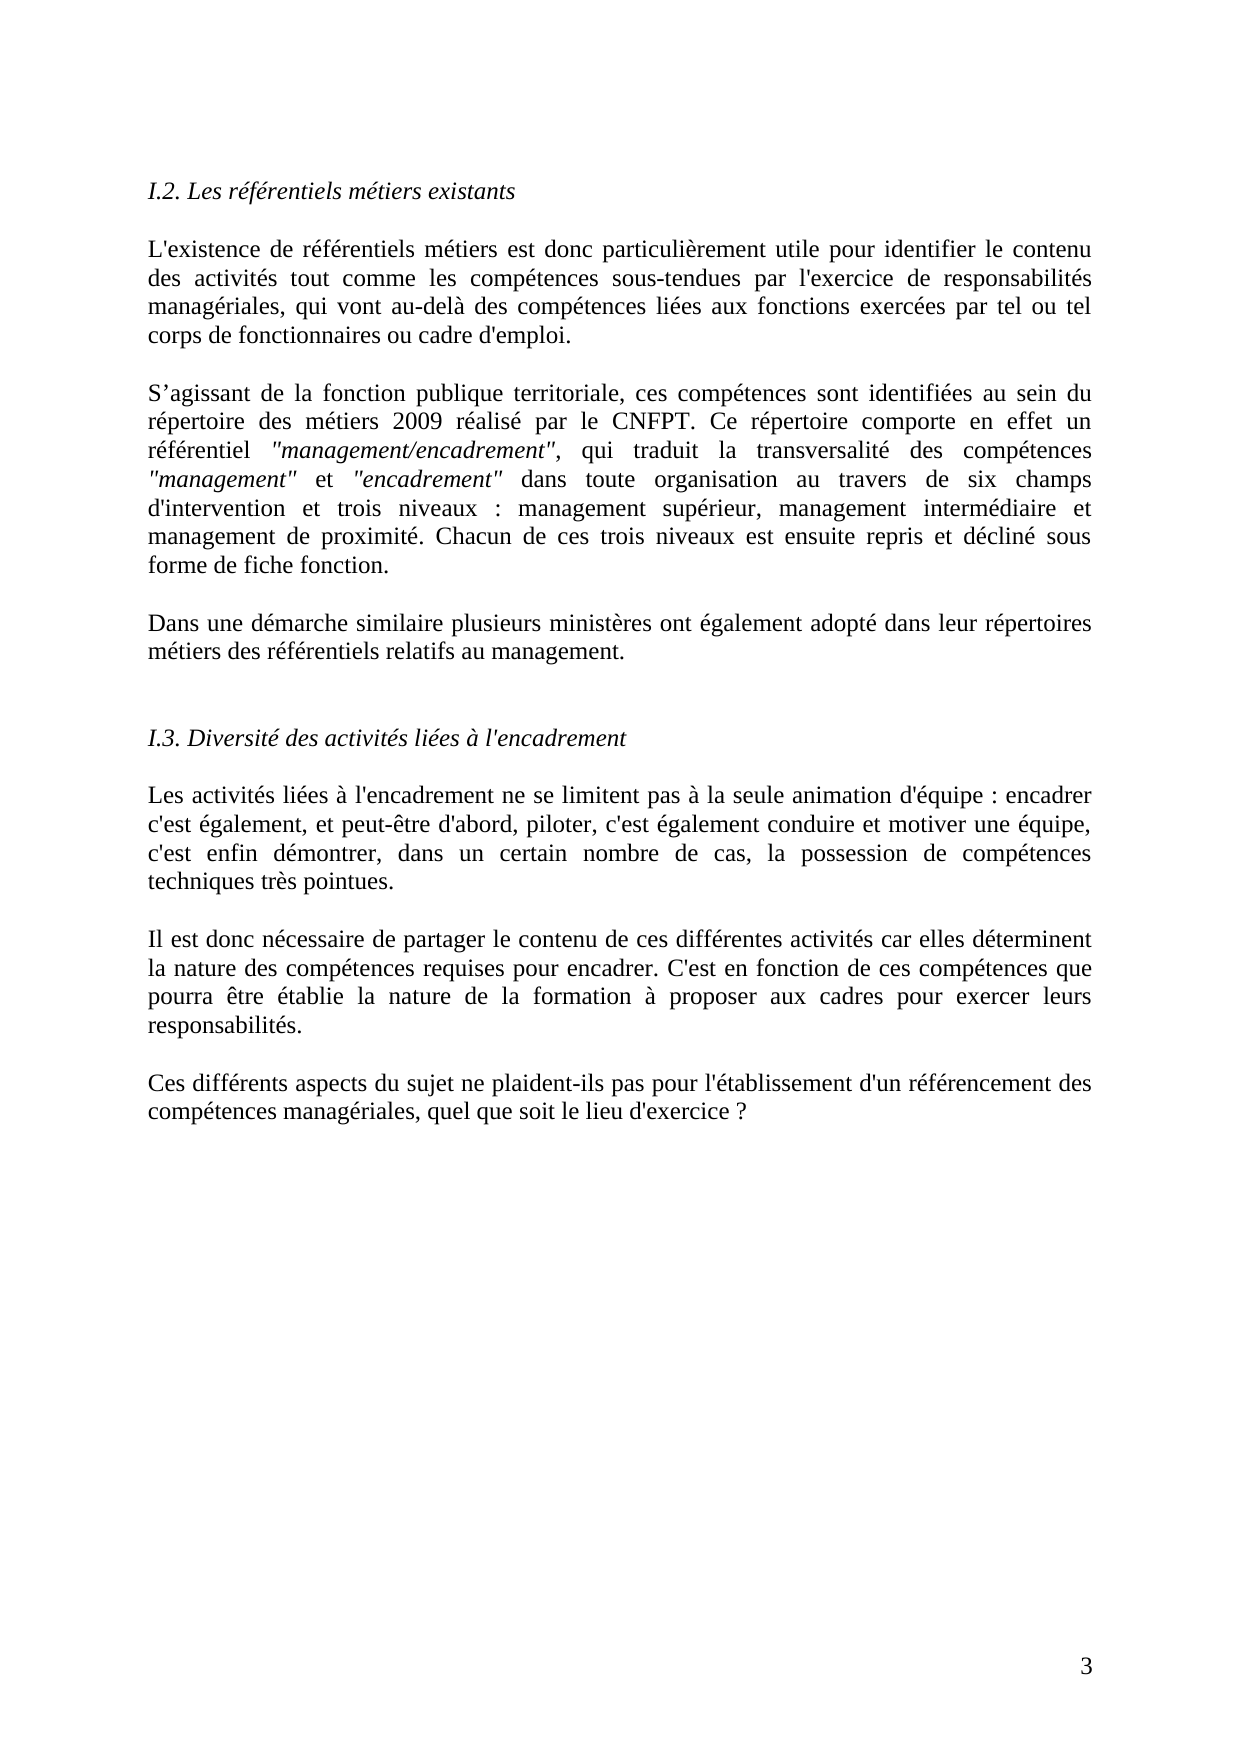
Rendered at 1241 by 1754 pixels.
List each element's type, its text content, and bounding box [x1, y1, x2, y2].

text S’agissant de la fonction publique territoriale, ces compétences sont identifiées au sein du répertoire des métiers 2009 réalisé par le CNFPT. Ce répertoire comporte en effet un référentiel "management/encadrement", qui traduit la transversalité des compétences "management" et "encadrement" dans toute organisation au travers de six champs d'intervention et trois niveaux : management supérieur, management intermédiaire et management de proximité. Chacun de ces trois niveaux est ensuite repris et décliné sous forme de fiche fonction. [148, 378, 1093, 579]
text I.3. Diversité des activités liées à l'encadrement [148, 723, 1093, 751]
text Il est donc nécessaire de partager le contenu de ces différentes activités car elles déterminent la nature des compétences requises pour encadrer. C'est en fonction de ces compétences que pourra être établie la nature de la formation à proposer aux cadres pour exercer leurs responsabilités. [148, 924, 1093, 1039]
text Les activités liées à l'encadrement ne se limitent pas à la seule animation d'équipe : encadrer c'est également, et peut-être d'abord, piloter, c'est également conduire et motiver une équipe, c'est enfin démontrer, dans un certain nombre de cas, la possession de compétences techniques très pointues. [148, 780, 1093, 895]
text Ces différents aspects du sujet ne plaident-ils pas pour l'établissement d'un référencement des compétences managériales, quel que soit le lieu d'exercice ? [148, 1068, 1093, 1125]
text L'existence de référentiels métiers est donc particulièrement utile pour identifier le contenu des activités tout comme les compétences sous-tendues par l'exercice de responsabilités managériales, qui vont au-delà des compétences liées aux fonctions exercées par tel ou tel corps de fonctionnaires ou cadre d'emploi. [148, 234, 1093, 349]
text Dans une démarche similaire plusieurs ministères ont également adopté dans leur répertoires métiers des référentiels relatifs au management. [148, 608, 1093, 665]
text I.2. Les référentiels métiers existants [148, 176, 1093, 205]
